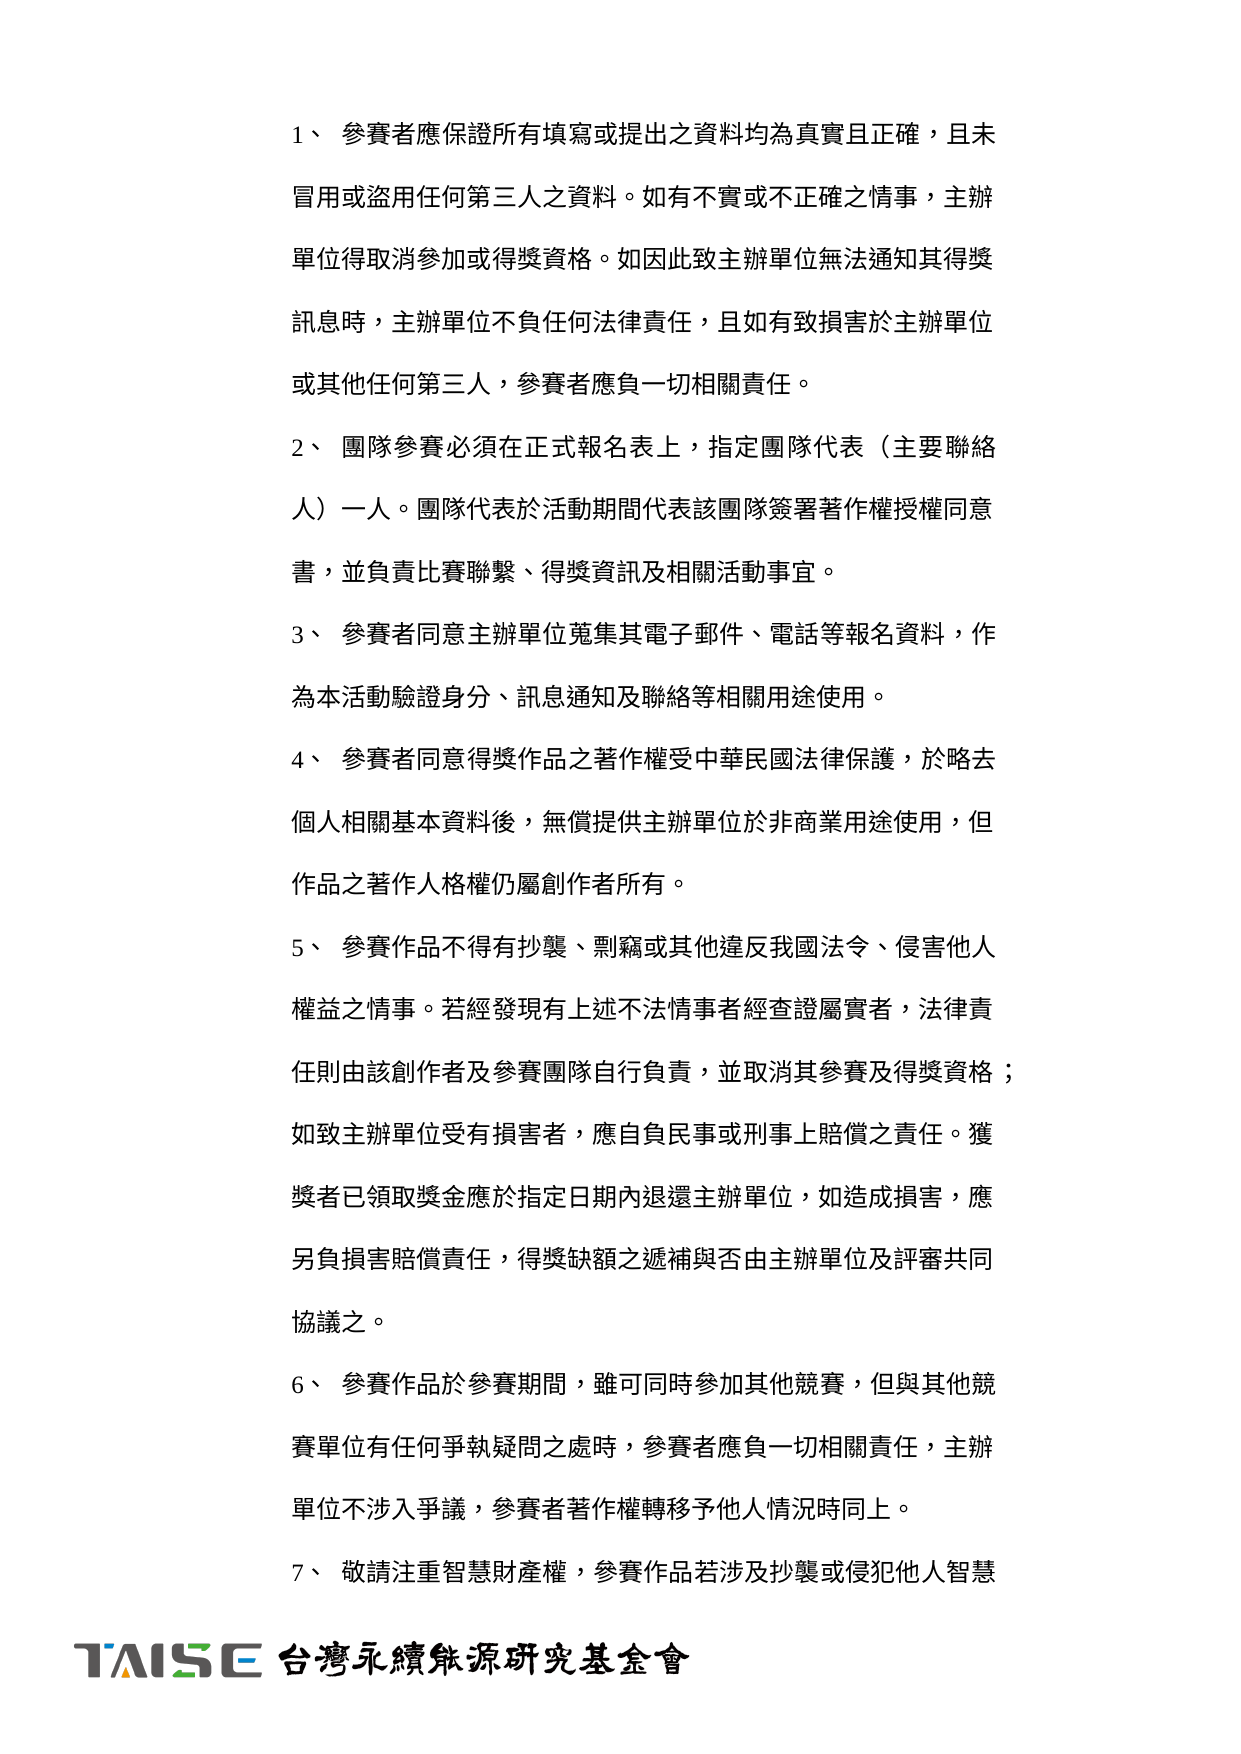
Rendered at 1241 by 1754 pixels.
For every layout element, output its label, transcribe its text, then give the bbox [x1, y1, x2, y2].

list 參賽者應保證所有填寫或提出之資料均為真實且正確，且未冒用或盜用任何第三人之資料。如有不實或不正確之情事，主辦單位得取消參加或得獎資格。如因此致主辦單位無法通知其得獎訊息時，主辦單位不負任何法律責任，且如有致損害於主辦單位或其他任何第三人，參賽者應負一切相關責任。 [291, 91, 996, 404]
list 參賽作品不得有抄襲、剽竊或其他違反我國法令、侵害他人權益之情事。若經發現有上述不法情事者經查證屬實者，法律責任則由該創作者及參賽團隊自行負責，並取消其參賽及得獎資格；如致主辦單位受有損害者，應自負民事或刑事上賠償之責任。獲獎者已領取獎金應於指定日期內退還主辦單位，如造成損害，應另負損害賠償責任，得獎缺額之遞補與否由主辦單位及評審共同協議之。 [291, 904, 996, 1341]
list 團隊參賽必須在正式報名表上，指定團隊代表（主要聯絡人）一人。團隊代表於活動期間代表該團隊簽署著作權授權同意書，並負責比賽聯繫、得獎資訊及相關活動事宜。 [291, 404, 996, 591]
list 參賽作品於參賽期間，雖可同時參加其他競賽，但與其他競賽單位有任何爭執疑問之處時，參賽者應負一切相關責任，主辦單位不涉入爭議，參賽者著作權轉移予他人情況時同上。 [291, 1341, 996, 1529]
list 參賽者同意主辦單位蒐集其電子郵件、電話等報名資料，作為本活動驗證身分、訊息通知及聯絡等相關用途使用。 [291, 591, 996, 716]
list 敬請注重智慧財產權，參賽作品若涉及抄襲或侵犯他人智慧 [291, 1529, 996, 1591]
list 參賽者同意得獎作品之著作權受中華民國法律保護，於略去個人相關基本資料後，無償提供主辦單位於非商業用途使用，但作品之著作人格權仍屬創作者所有。 [291, 716, 996, 904]
